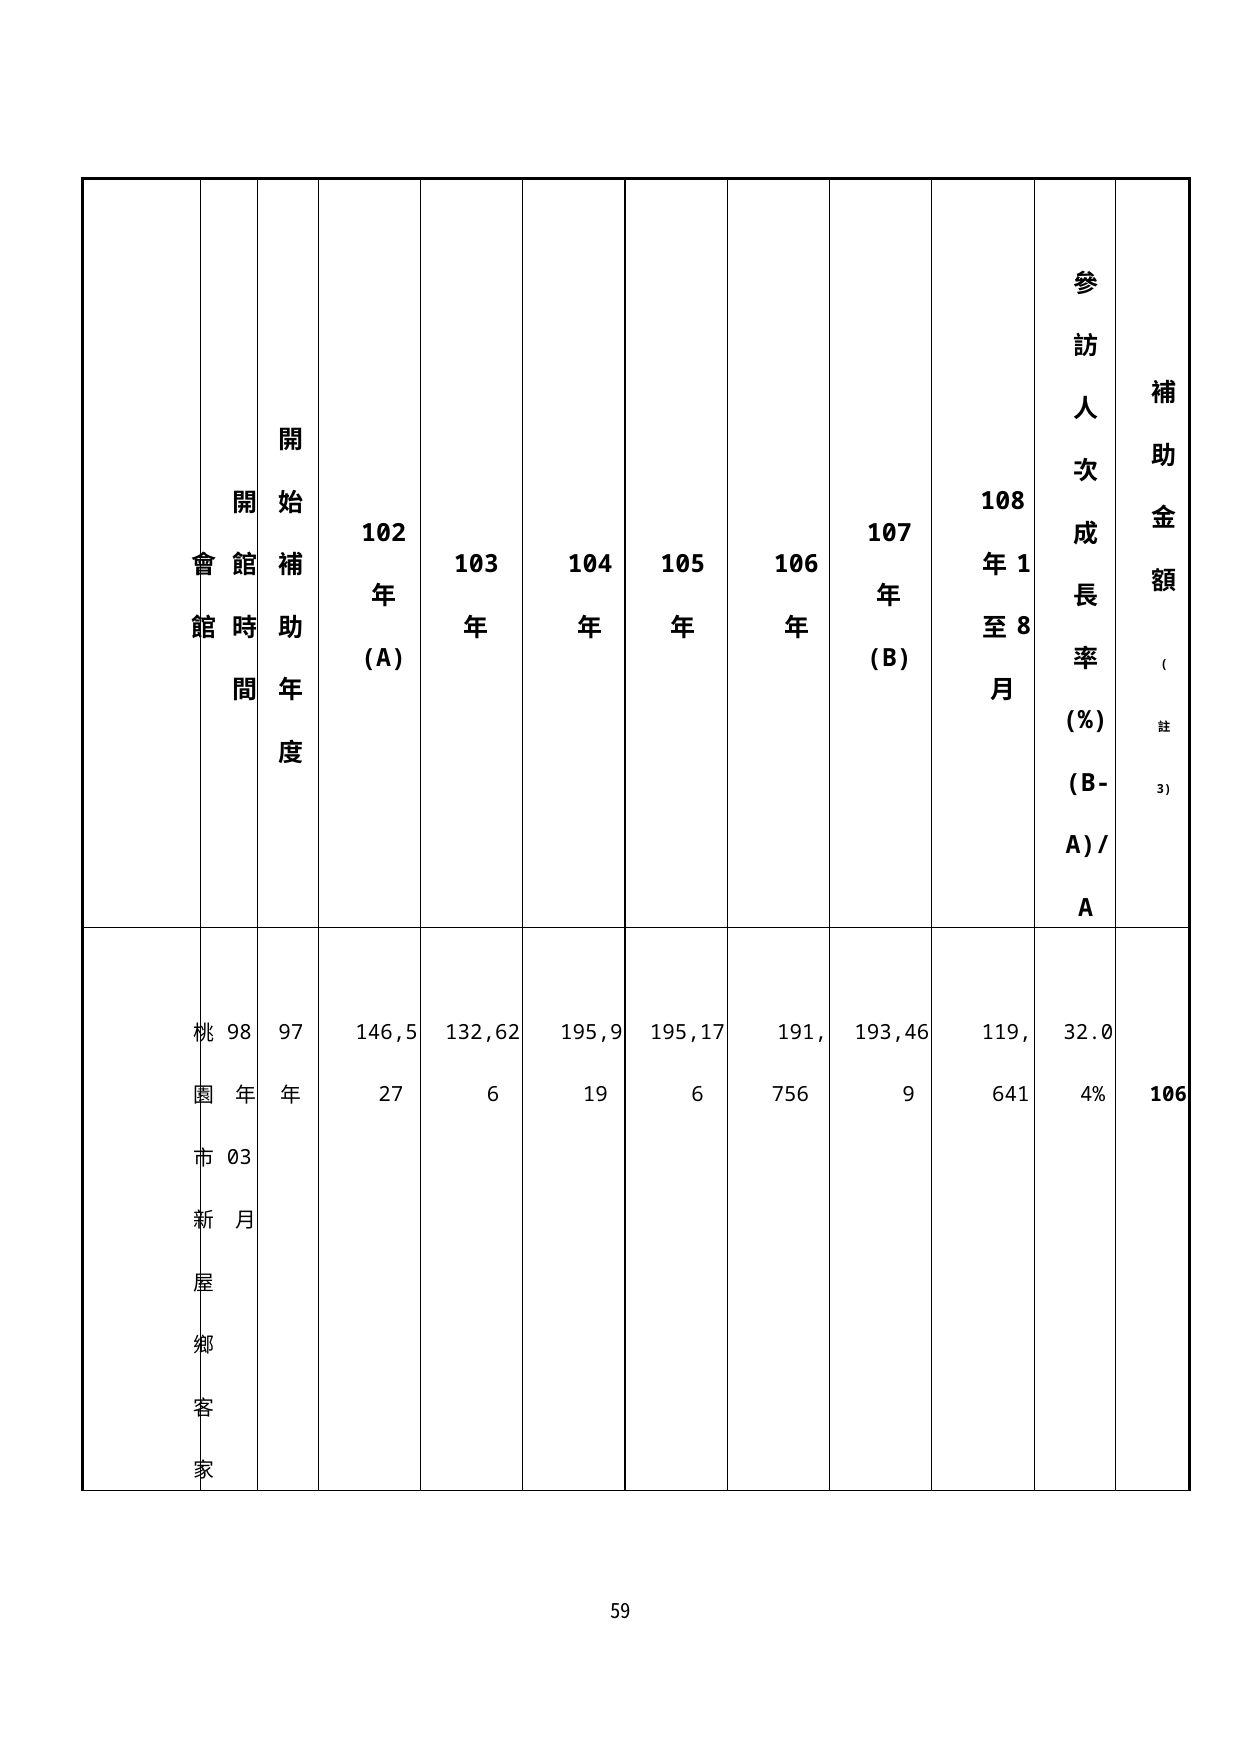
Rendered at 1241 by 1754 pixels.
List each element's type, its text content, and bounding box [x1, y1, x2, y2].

table_cell 193,469 [830, 928, 931, 1490]
table_header 開始補助年度 [258, 180, 318, 927]
table_cell 119,641 [932, 928, 1034, 1490]
table_header 103年 [421, 180, 522, 927]
table_cell 桃園市新屋鄉客家文化圖書館 [84, 928, 200, 1490]
table_header 補助金額 (註3) [1116, 180, 1188, 927]
table_header 104年 [523, 180, 624, 927]
table_header 102年 (A) [319, 180, 420, 927]
table_cell 195,176 [626, 928, 727, 1490]
table_header 開館時間 [201, 180, 257, 927]
table_header 107年 (B) [830, 180, 931, 927]
table_cell 191,756 [728, 928, 829, 1490]
table_cell 146,527 [319, 928, 420, 1490]
table_header 參訪人次成長率(%) (B-A)/A [1035, 180, 1115, 927]
table_cell 106 [1116, 928, 1188, 1490]
table_cell 195,919 [523, 928, 624, 1490]
table_header 106年 [728, 180, 829, 927]
table_header 108年1至8月 [932, 180, 1034, 927]
table_cell 98年03月 [201, 928, 257, 1490]
table_header 105年 [626, 180, 727, 927]
table_cell 132,626 [421, 928, 522, 1490]
table_cell 97年 [258, 928, 318, 1490]
table_header 會館 [84, 180, 200, 927]
table_cell 32.04% [1035, 928, 1115, 1490]
